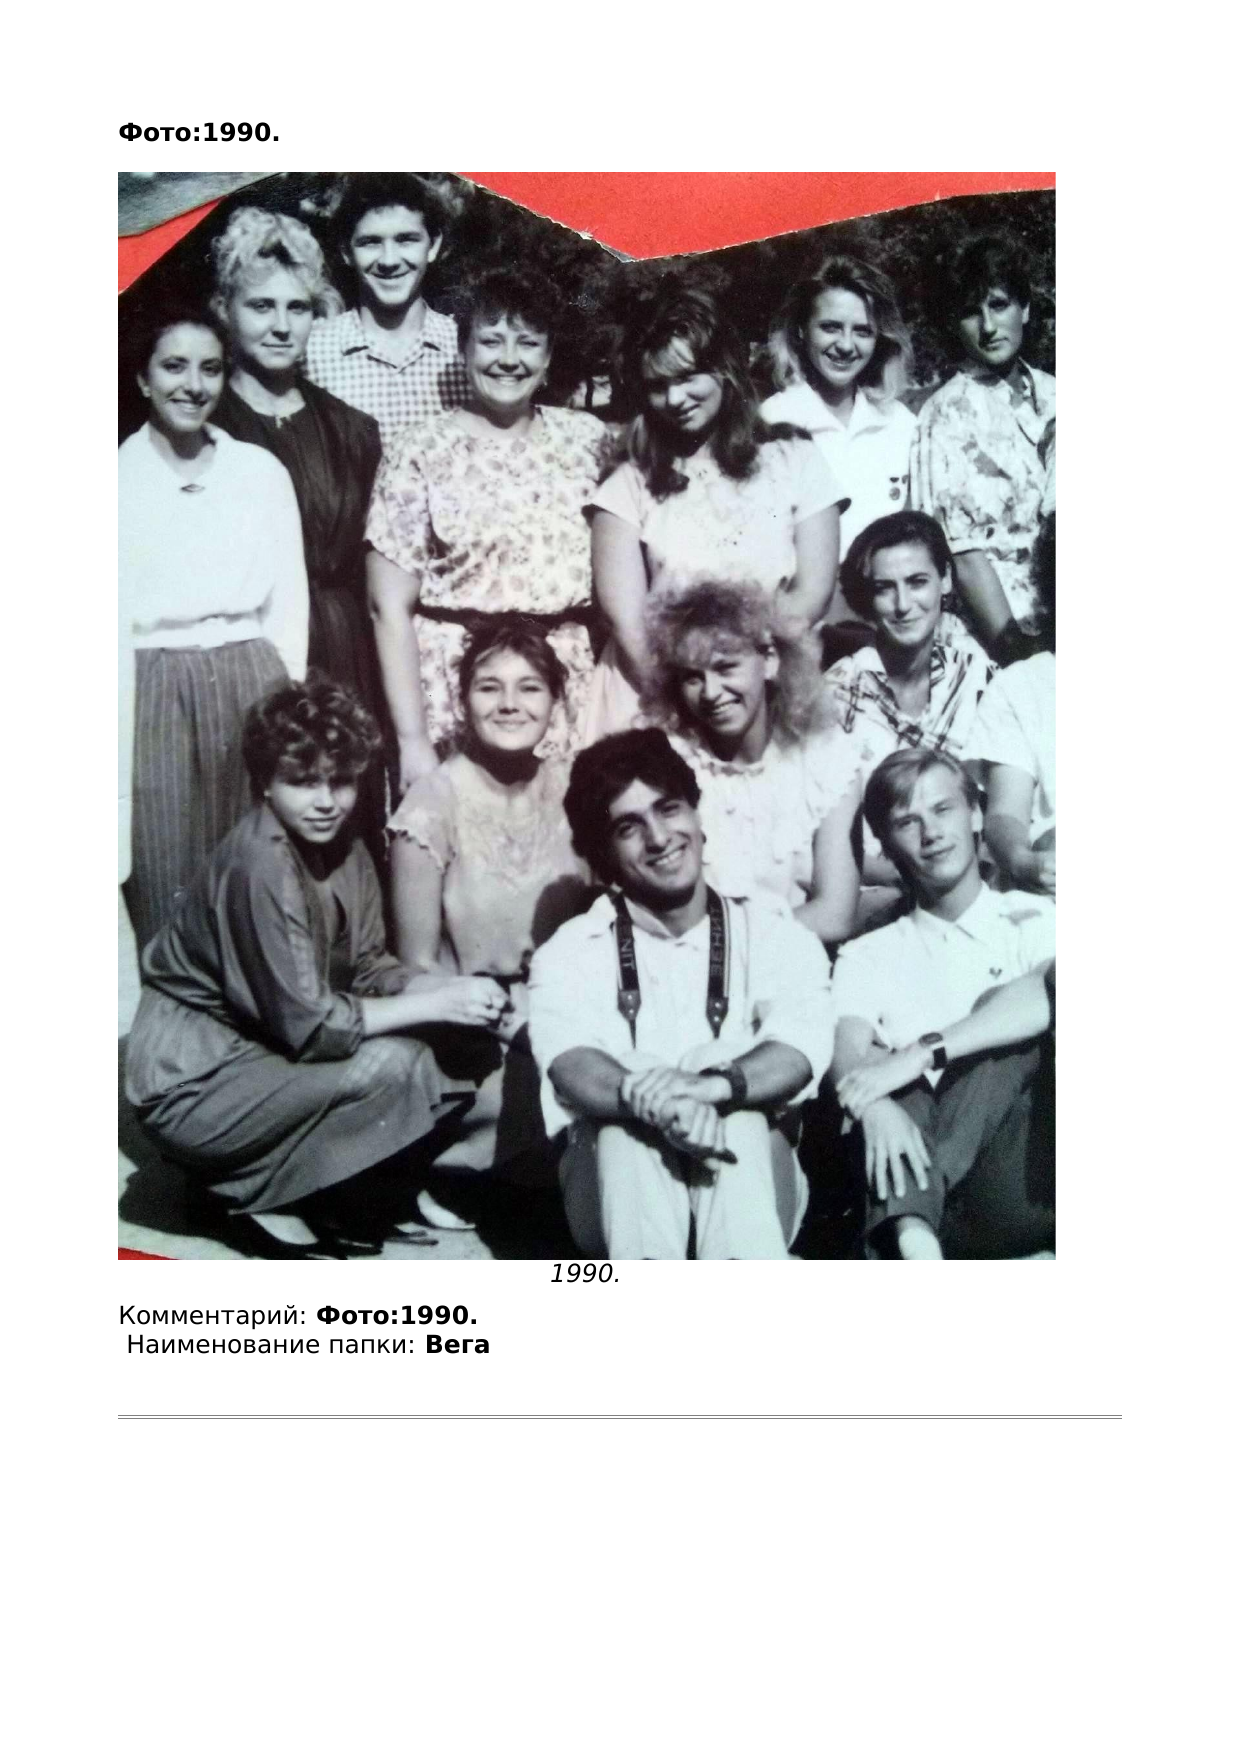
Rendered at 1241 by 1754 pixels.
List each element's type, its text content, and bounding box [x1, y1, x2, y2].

picture [118, 172, 1056, 1260]
text Комментарий: Фото:1990. Наименование папки: Вега [118, 1301, 1122, 1388]
text 1990. [118, 1260, 1056, 1288]
subtitle Фото:1990. [118, 118, 1122, 147]
